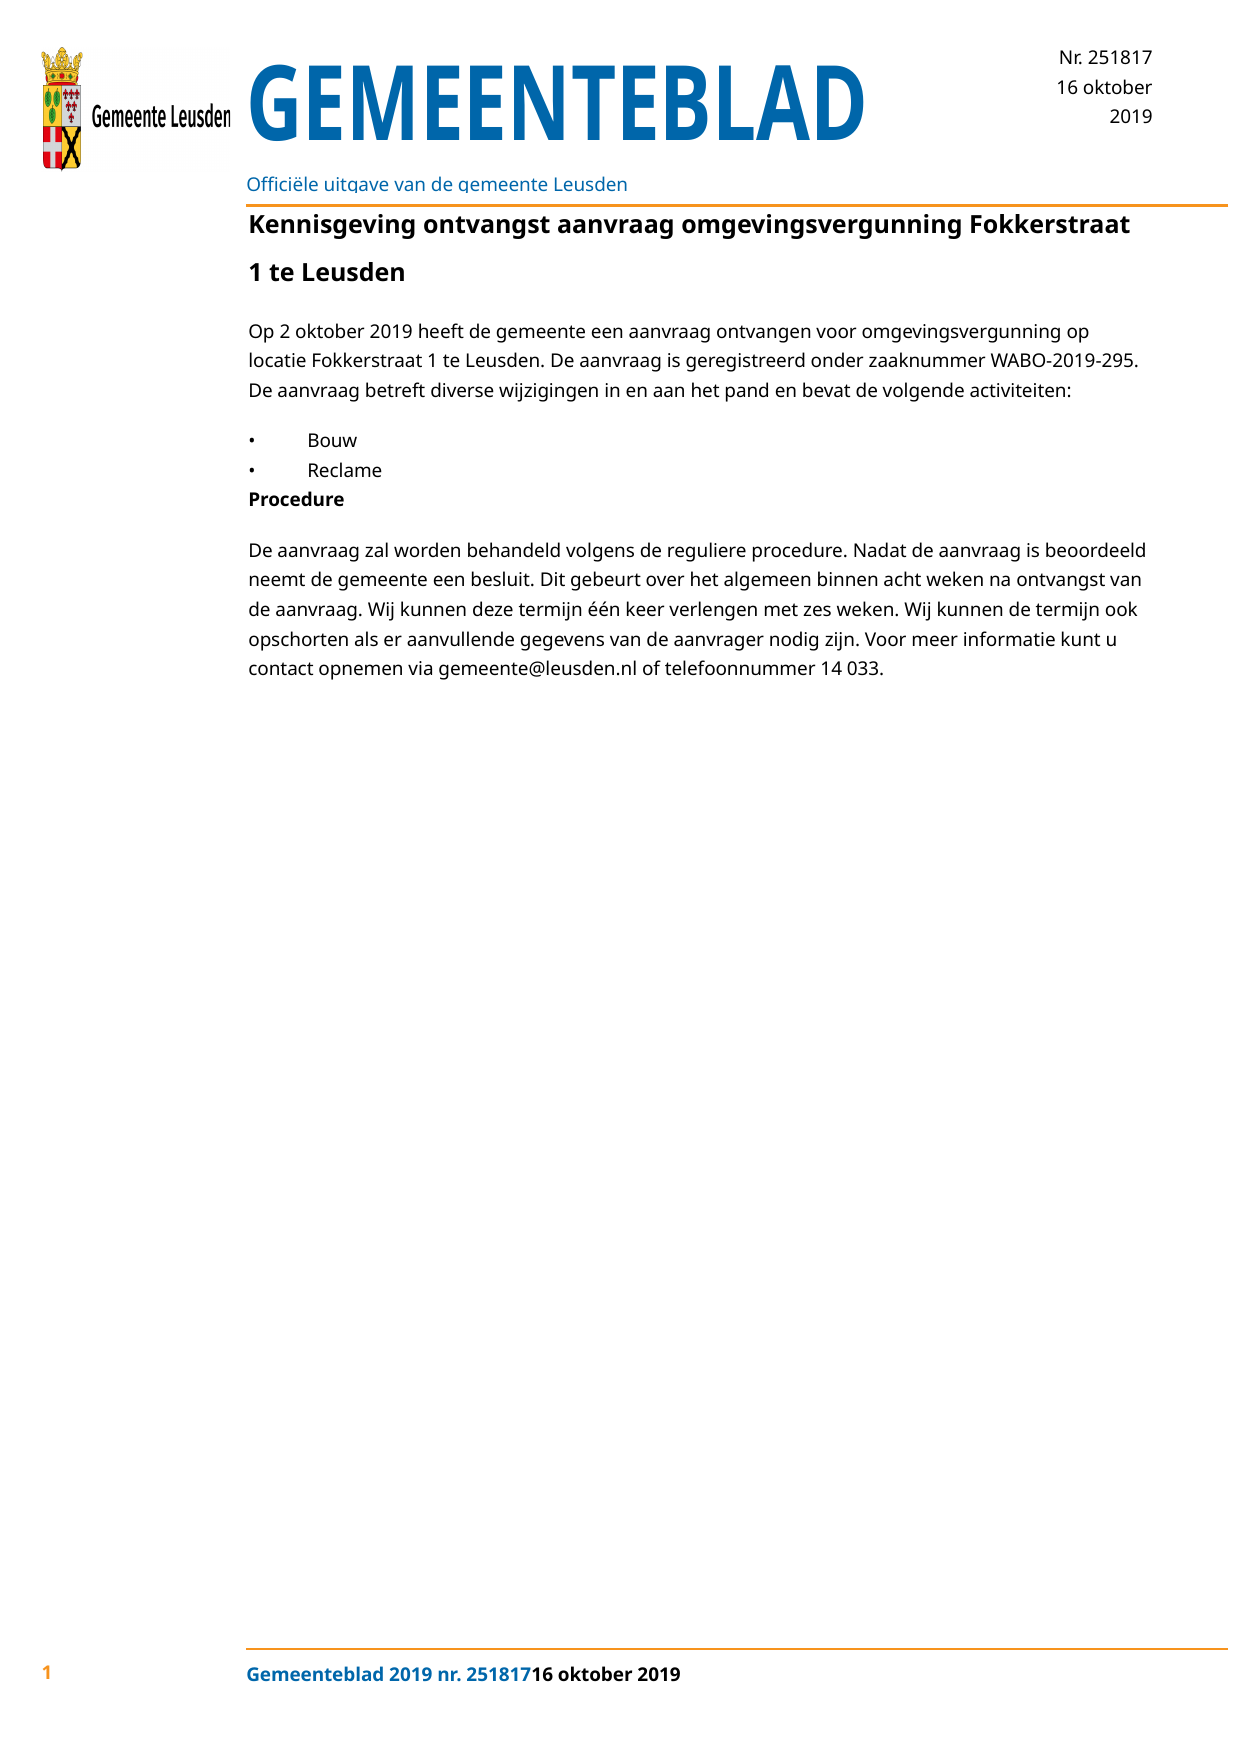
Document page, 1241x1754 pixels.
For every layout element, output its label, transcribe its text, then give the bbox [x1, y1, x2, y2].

text Procedure [248, 487, 1152, 512]
text Op 2 oktober 2019 heeft de gemeente een aanvraag ontvangen voor omgevingsvergunning op locatie Fokkerstraat 1 te Leusden. De aanvraag is geregistreerd onder zaaknummer WABO-2019-295. De aanvraag betreft diverse wijzigingen in en aan het pand en bevat de volgende activiteiten: [248, 318, 1152, 403]
picture [41, 47, 231, 172]
text Kennisgeving ontvangst aanvraag omgevingsvergunning Fokkerstraat 1 te Leusden [248, 207, 1152, 288]
list Reclame [248, 457, 1152, 483]
list Bouw [248, 427, 1152, 453]
text De aanvraag zal worden behandeld volgens de reguliere procedure. Nadat de aanvraag is beoordeeld neemt de gemeente een besluit. Dit gebeurt over het algemeen binnen acht weken na ontvangst van de aanvraag. Wij kunnen deze termijn één keer verlengen met zes weken. Wij kunnen de termijn ook opschorten als er aanvullende gegevens van de aanvrager nodig zijn. Voor meer informatie kunt u contact opnemen via gemeente@leusden.nl of telefoonnummer 14 033. [248, 537, 1152, 681]
